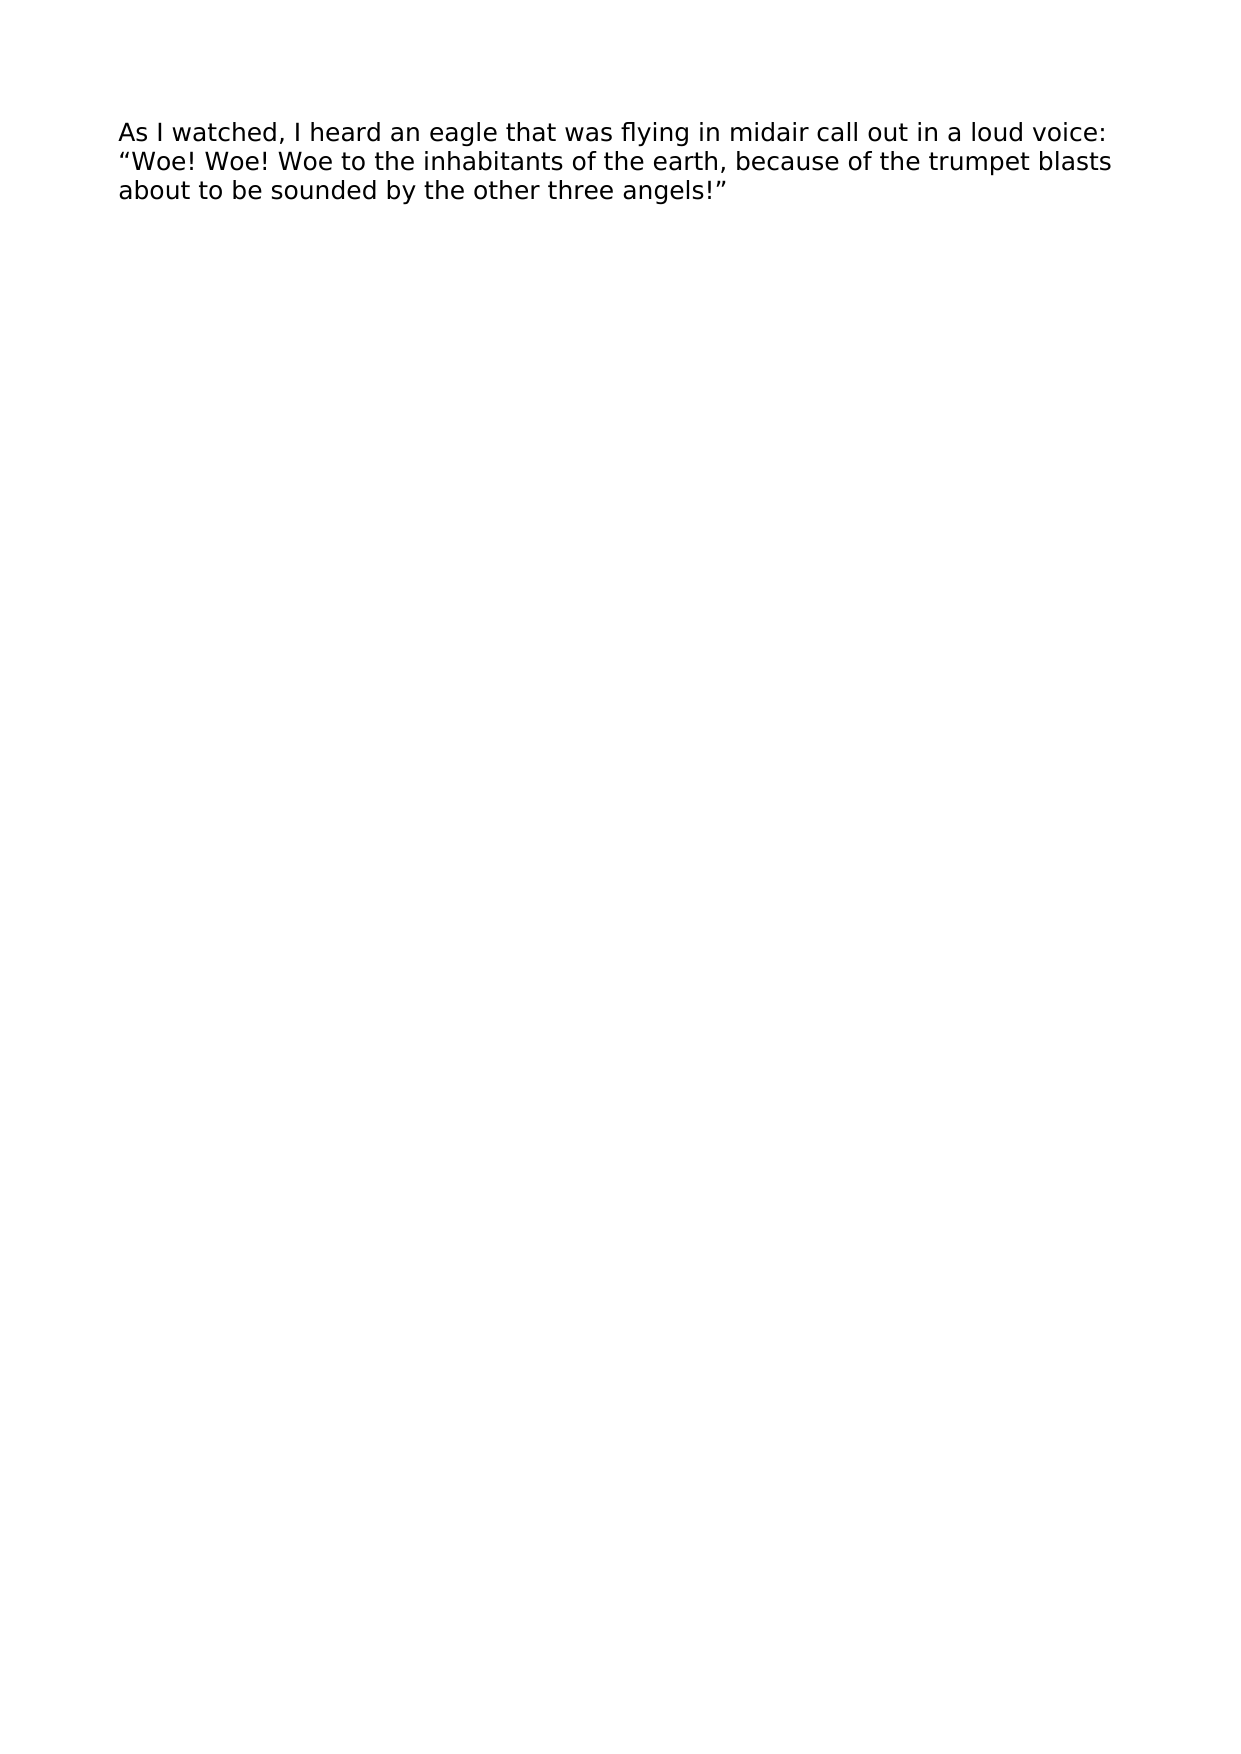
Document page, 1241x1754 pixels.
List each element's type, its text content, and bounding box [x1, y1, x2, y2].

text As I watched, I heard an eagle that was flying in midair call out in a loud voice: “Woe! Woe! Woe to the inhabitants of the earth, because of the trumpet blasts about to be sounded by the other three angels!” [118, 118, 1122, 206]
